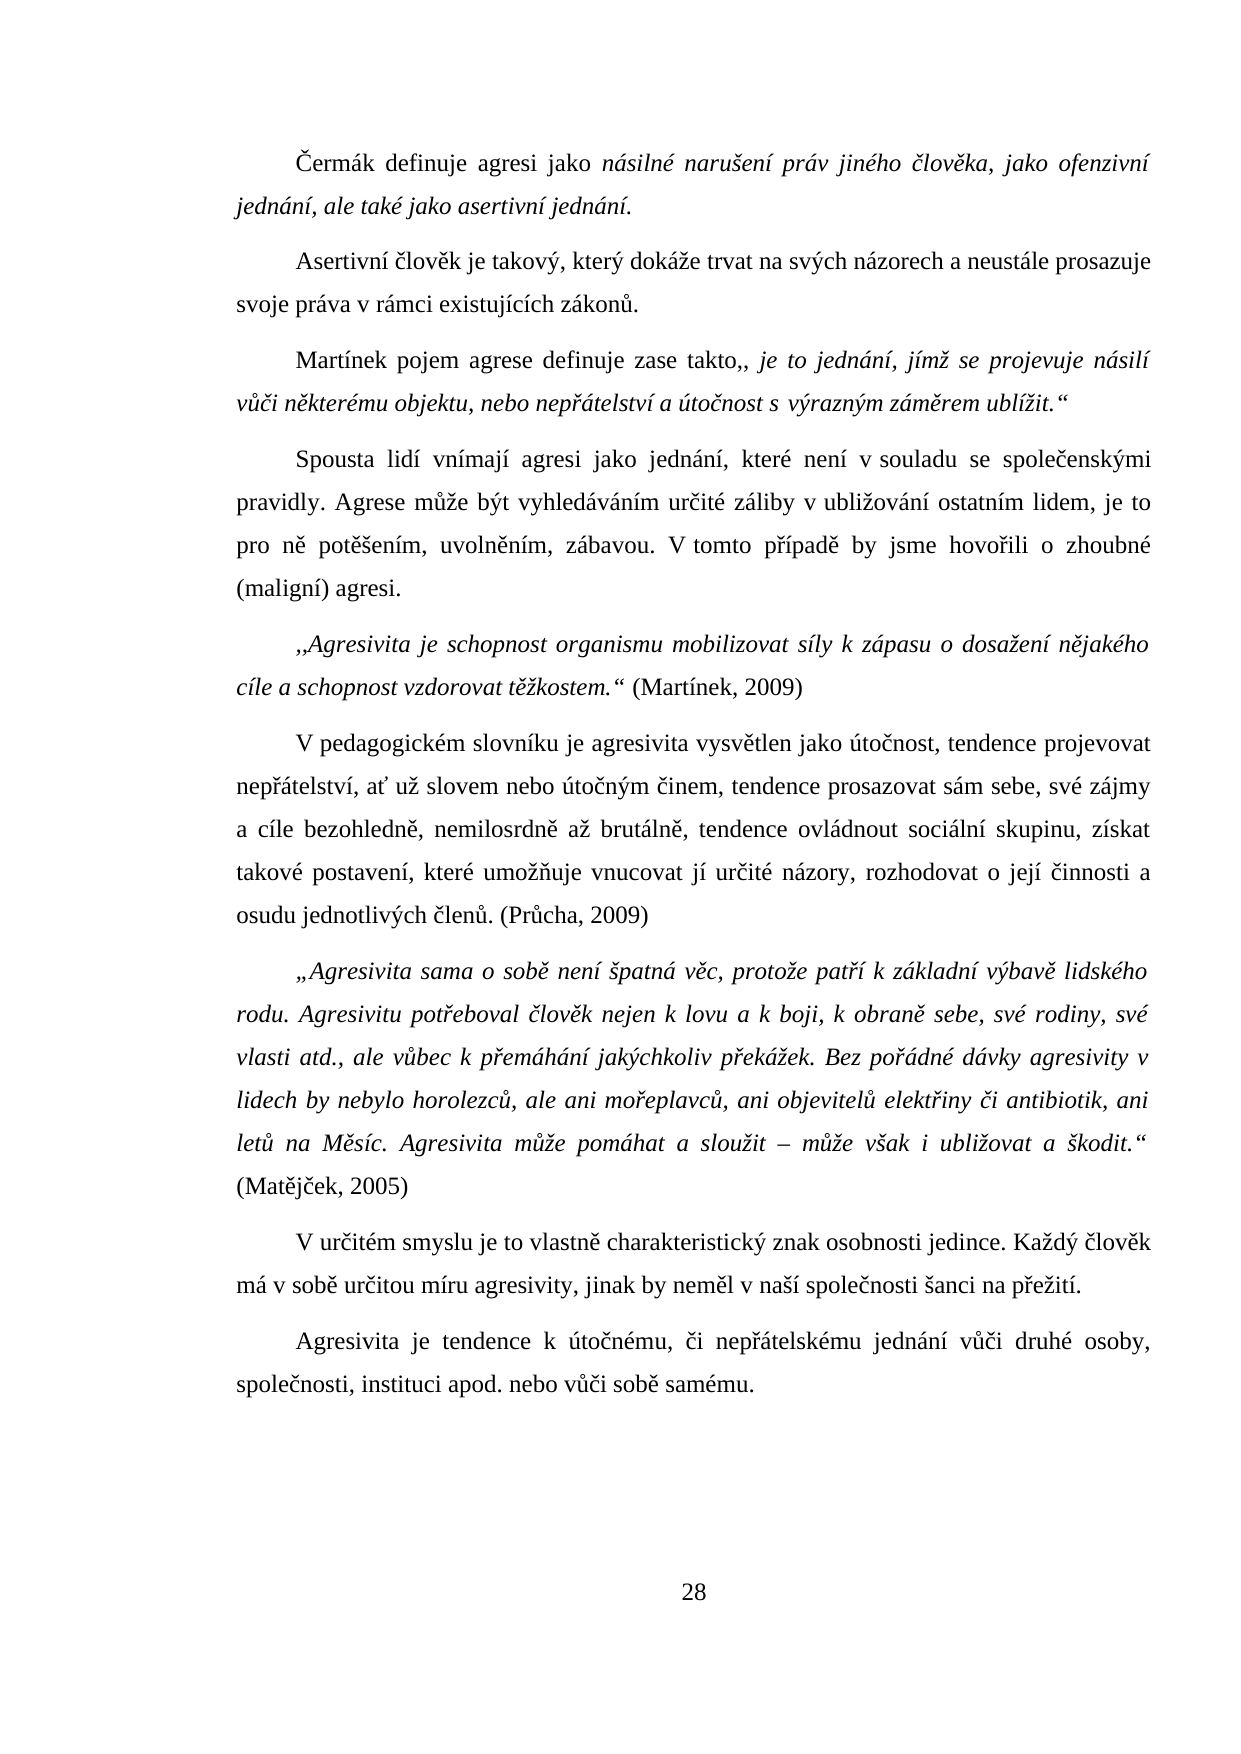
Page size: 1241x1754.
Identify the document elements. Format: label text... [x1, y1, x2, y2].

text Spousta lidí vnímají agresi jako jednání, které není v souladu se společenskými pravidly. Agrese může být vyhledáváním určité záliby v ubližování ostatním lidem, je to pro ně potěšením, uvolněním, zábavou. V tomto případě by jsme hovořili o zhoubné (maligní) agresi. [236, 444, 1152, 602]
text Martínek pojem agrese definuje zase takto,, je to jednání, jímž se projevuje násilí vůči některému objektu, nebo nepřátelství a útočnost s výrazným záměrem ublížit.“ [236, 345, 1152, 417]
text Asertivní člověk je takový, který dokáže trvat na svých názorech a neustále prosazuje svoje práva v rámci existujících zákonů. [236, 246, 1152, 318]
text Čermák definuje agresi jako násilné narušení práv jiného člověka, jako ofenzivní jednání, ale také jako asertivní jednání. [236, 148, 1152, 219]
text ,,Agresivita je schopnost organismu mobilizovat síly k zápasu o dosažení nějakého cíle a schopnost vzdorovat těžkostem.“ (Martínek, 2009) [236, 629, 1152, 701]
text Agresivita je tendence k útočnému, či nepřátelskému jednání vůči druhé osoby, společnosti, instituci apod. nebo vůči sobě samému. [236, 1326, 1152, 1398]
text V pedagogickém slovníku je agresivita vysvětlen jako útočnost, tendence projevovat nepřátelství, ať už slovem nebo útočným činem, tendence prosazovat sám sebe, své zájmy a cíle bezohledně, nemilosrdně až brutálně, tendence ovládnout sociální skupinu, získat takové postavení, které umožňuje vnucovat jí určité názory, rozhodovat o její činnosti a osudu jednotlivých členů. (Průcha, 2009) [236, 728, 1152, 929]
text „Agresivita sama o sobě není špatná věc, protože patří k základní výbavě lidského rodu. Agresivitu potřeboval člověk nejen k lovu a k boji, k obraně sebe, své rodiny, své vlasti atd., ale vůbec k přemáhání jakýchkoliv překážek. Bez pořádné dávky agresivity v lidech by nebylo horolezců, ale ani mořeplavců, ani objevitelů elektřiny či antibiotik, ani letů na Měsíc. Agresivita může pomáhat a sloužit – může však i ubližovat a škodit.“ (Matějček, 2005) [236, 956, 1152, 1200]
text V určitém smyslu je to vlastně charakteristický znak osobnosti jedince. Každý člověk má v sobě určitou míru agresivity, jinak by neměl v naší společnosti šanci na přežití. [236, 1227, 1152, 1299]
